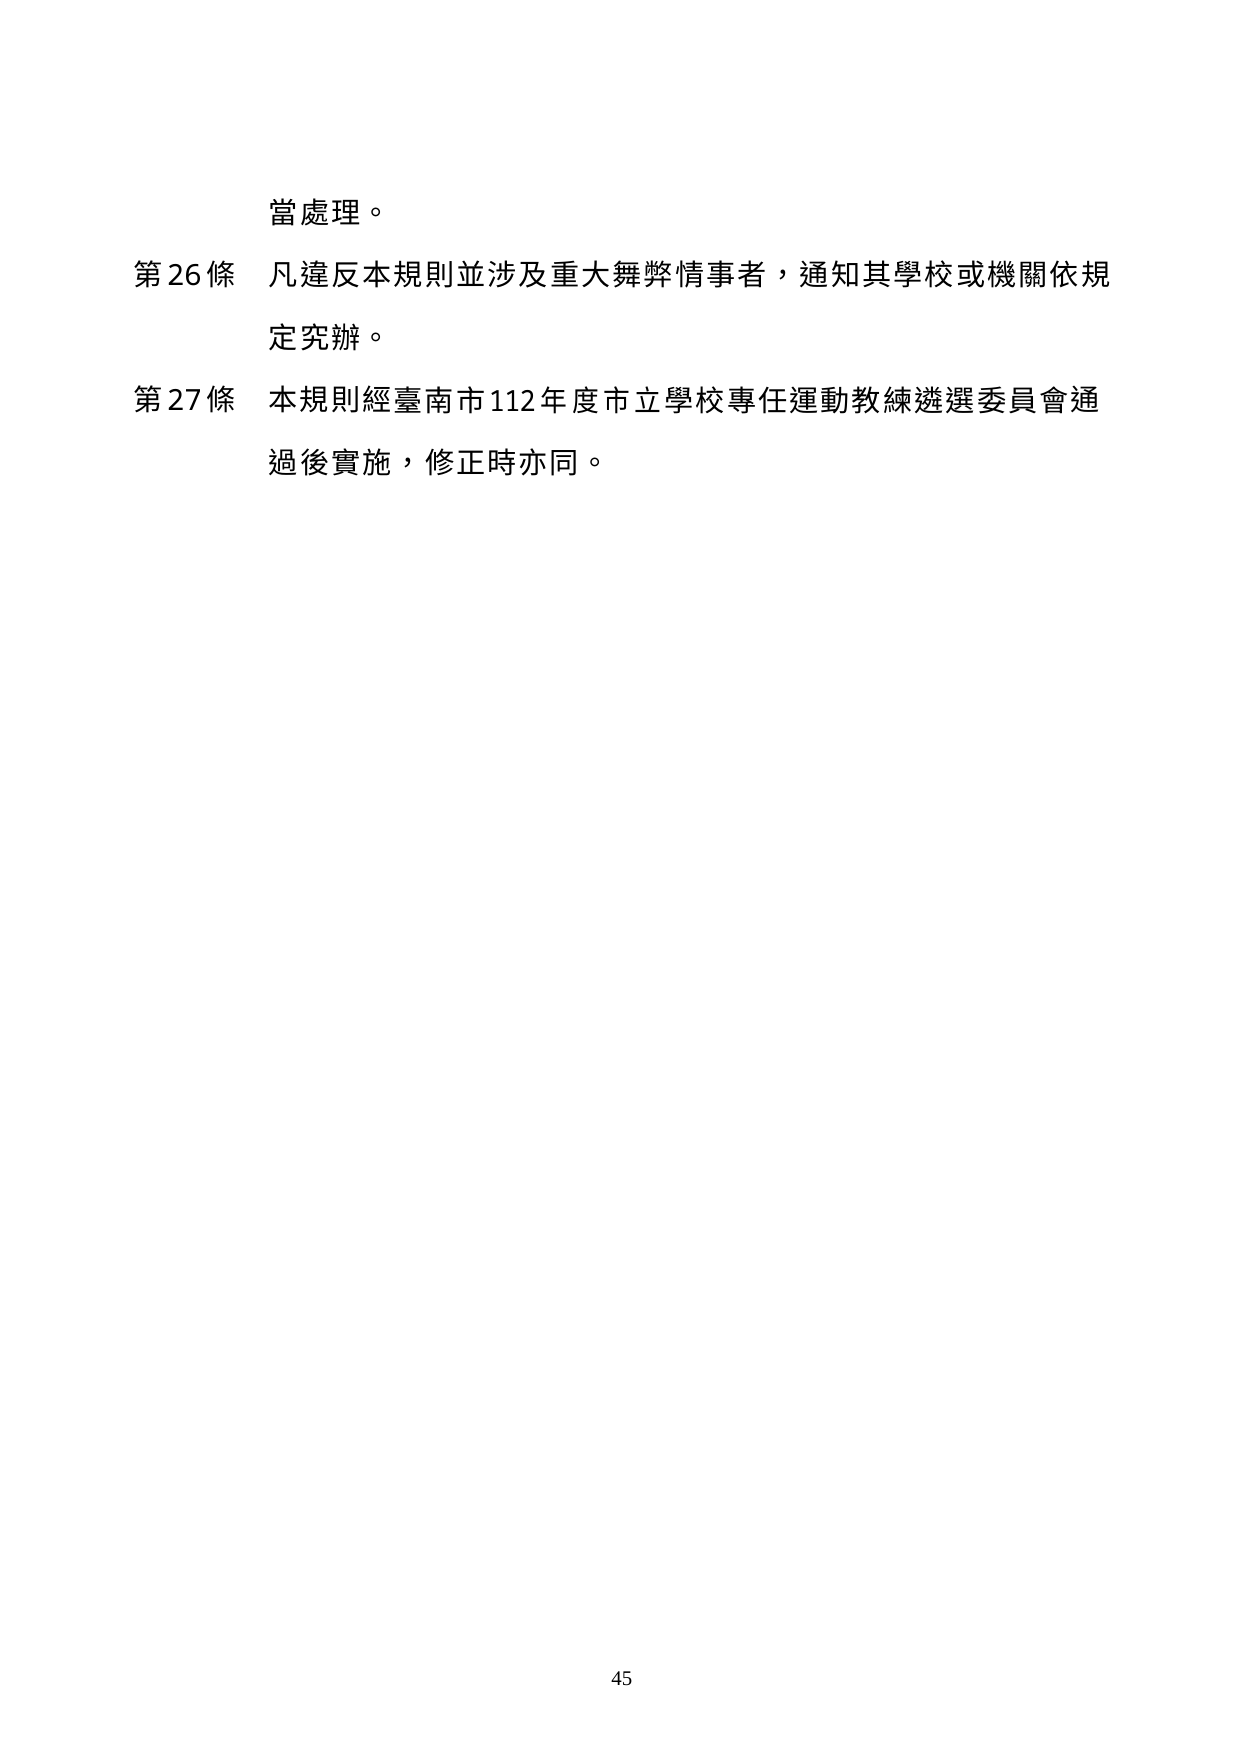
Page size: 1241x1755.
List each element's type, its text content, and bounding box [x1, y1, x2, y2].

table_cell 第27條 [111, 356, 254, 544]
table_cell 凡違反本規則並涉及重大舞弊情事者，通知其學校或機關依規定究辦。 [255, 231, 1142, 356]
table_cell [111, 169, 254, 231]
table_cell 本規則經臺南市112年度市立學校專任運動教練遴選委員會通過後實施，修正時亦同。 [255, 356, 1142, 544]
table_cell 第26條 [111, 231, 254, 356]
table_cell 當處理。 [255, 169, 1142, 231]
